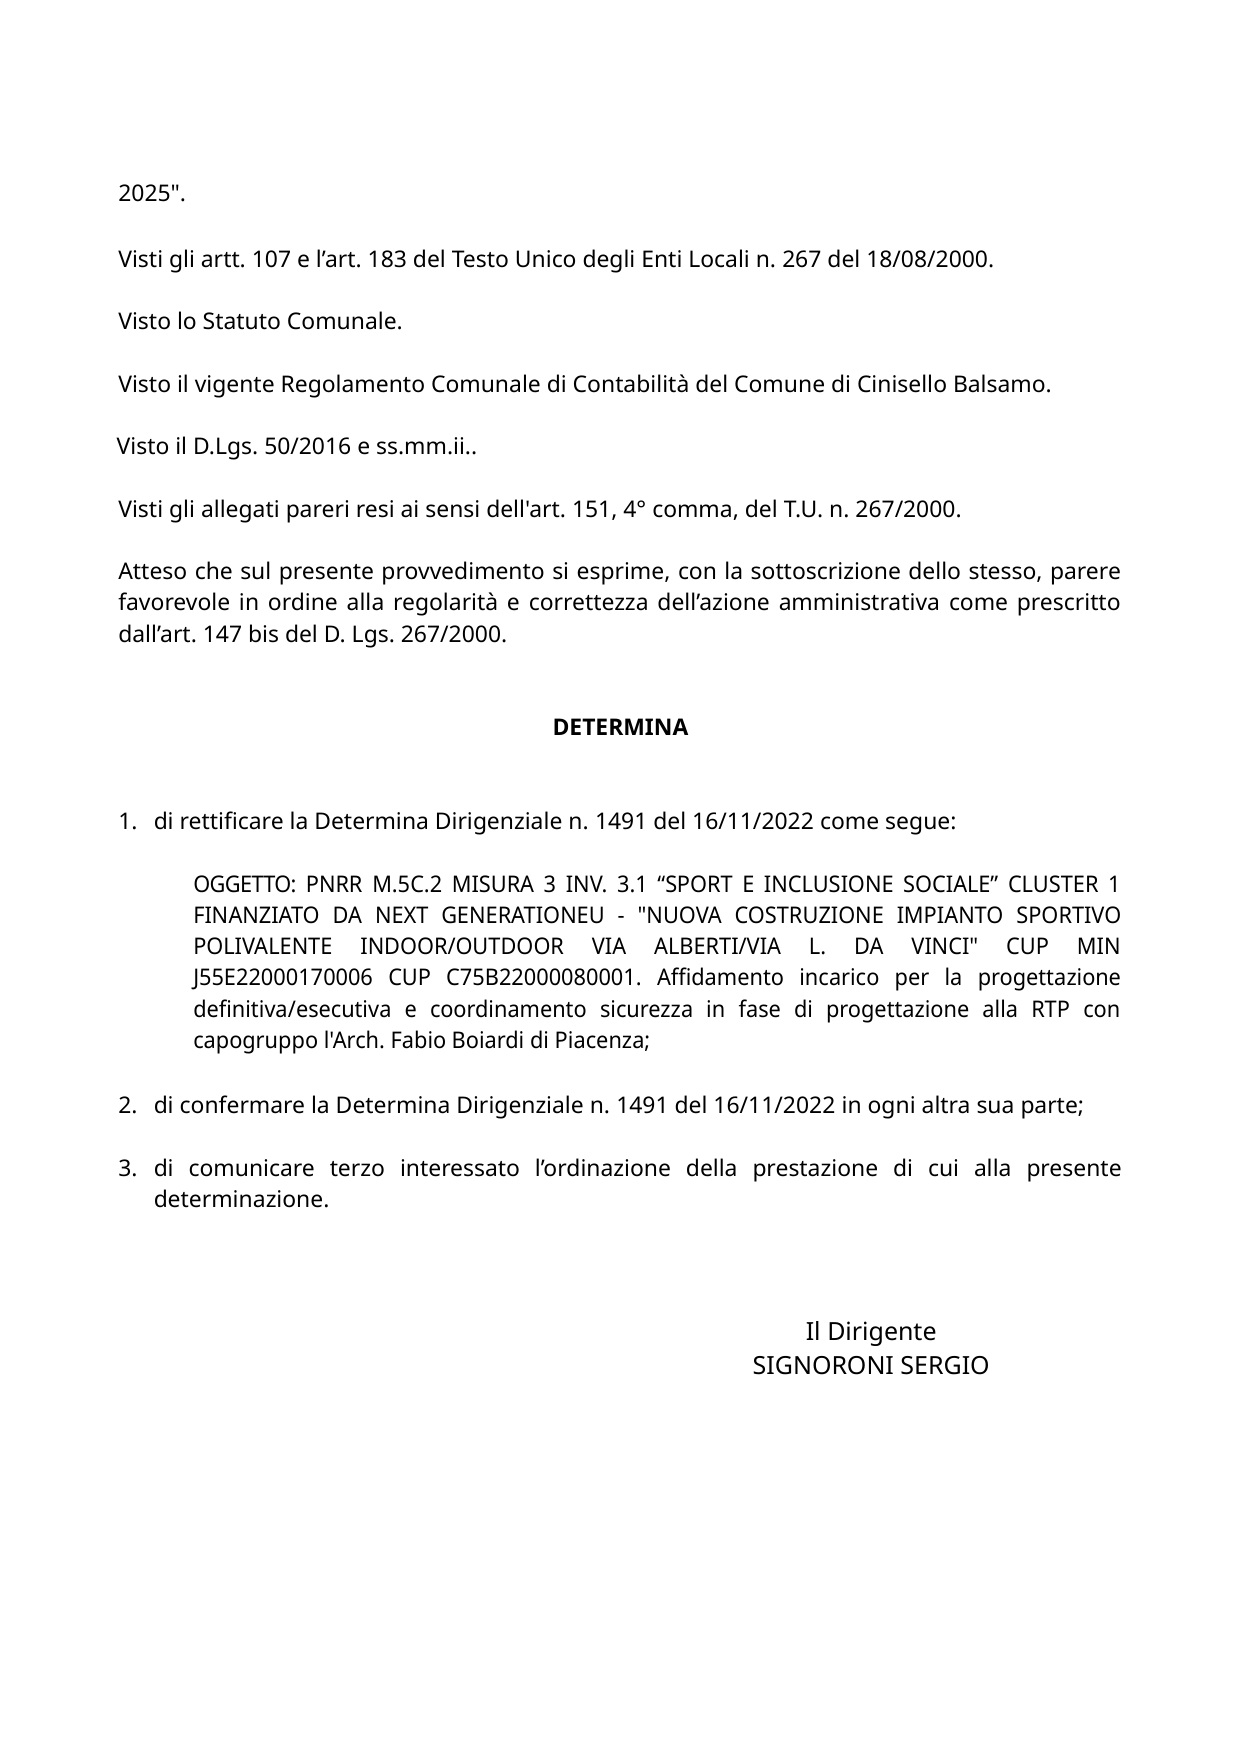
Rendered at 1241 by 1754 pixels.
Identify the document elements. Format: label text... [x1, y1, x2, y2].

text 2025". [118, 177, 1122, 208]
table_cell [118, 1348, 620, 1382]
text Visto il D.Lgs. 50/2016 e ss.mm.ii.. [116, 430, 1122, 461]
text DETERMINA [118, 711, 1122, 742]
list OGGETTO: PNRR M.5C.2 MISURA 3 INV. 3.1 “SPORT E INCLUSIONE SOCIALE” CLUSTER 1 FINANZIATO DA NEXT GENERATIONEU - "NUOVA COSTRUZIONE IMPIANTO SPORTIVO POLIVALENTE INDOOR/OUTDOOR VIA ALBERTI/VIA L. DA VINCI" CUP MIN J55E22000170006 CUP C75B22000080001. Affidamento incarico per la progettazione definitiva/esecutiva e coordinamento sicurezza in fase di progettazione alla RTP con capogruppo l'Arch. Fabio Boiardi di Piacenza; [156, 867, 1122, 1055]
list di comunicare terzo interessato l’ordinazione della prestazione di cui alla presente determinazione. [118, 1152, 1122, 1214]
list di confermare la Determina Dirigenziale n. 1491 del 16/11/2022 in ogni altra sua parte; [118, 1089, 1122, 1120]
text Visti gli allegati pareri resi ai sensi dell'art. 151, 4° comma, del T.U. n. 267/2000. [118, 492, 1122, 524]
text Visti gli artt. 107 e l’art. 183 del Testo Unico degli Enti Locali n. 267 del 18/08/2000. [118, 242, 1122, 274]
table_header [118, 1314, 620, 1347]
table_header Il Dirigente [620, 1314, 1122, 1347]
text Visto il vigente Regolamento Comunale di Contabilità del Comune di Cinisello Balsamo. [118, 367, 1122, 399]
list di rettificare la Determina Dirigenziale n. 1491 del 16/11/2022 come segue: [118, 805, 1122, 836]
text Visto lo Statuto Comunale. [118, 305, 1122, 336]
table_cell SIGNORONI SERGIO [620, 1348, 1122, 1382]
text Atteso che sul presente provvedimento si esprime, con la sottoscrizione dello stesso, parere favorevole in ordine alla regolarità e correttezza dell’azione amministrativa come prescritto dall’art. 147 bis del D. Lgs. 267/2000. [118, 555, 1122, 649]
